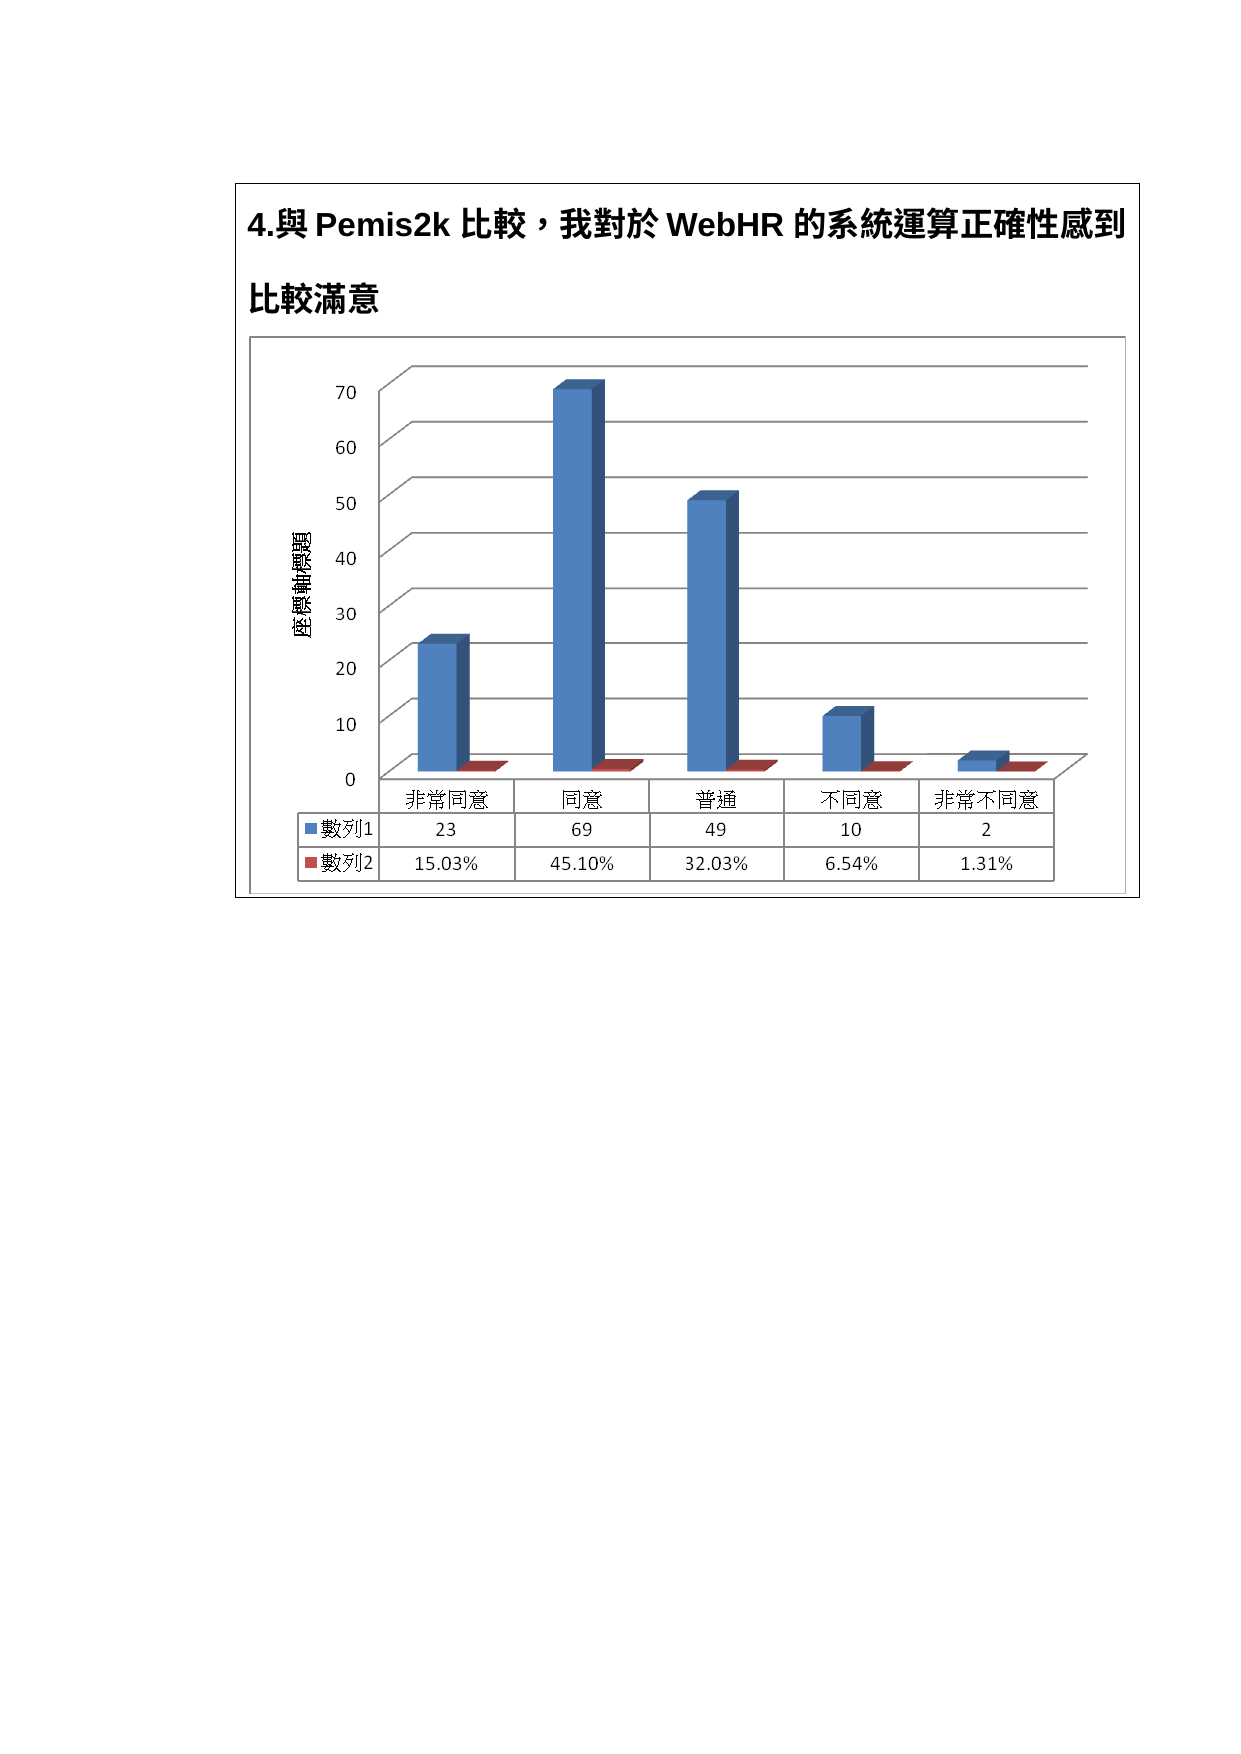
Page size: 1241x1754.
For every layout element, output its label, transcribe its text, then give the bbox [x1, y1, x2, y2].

picture [248, 336, 1126, 894]
table_cell 與Pemis2k 比較，我對於WebHR 的系統運算正確性感到比較滿意 [236, 184, 1139, 897]
